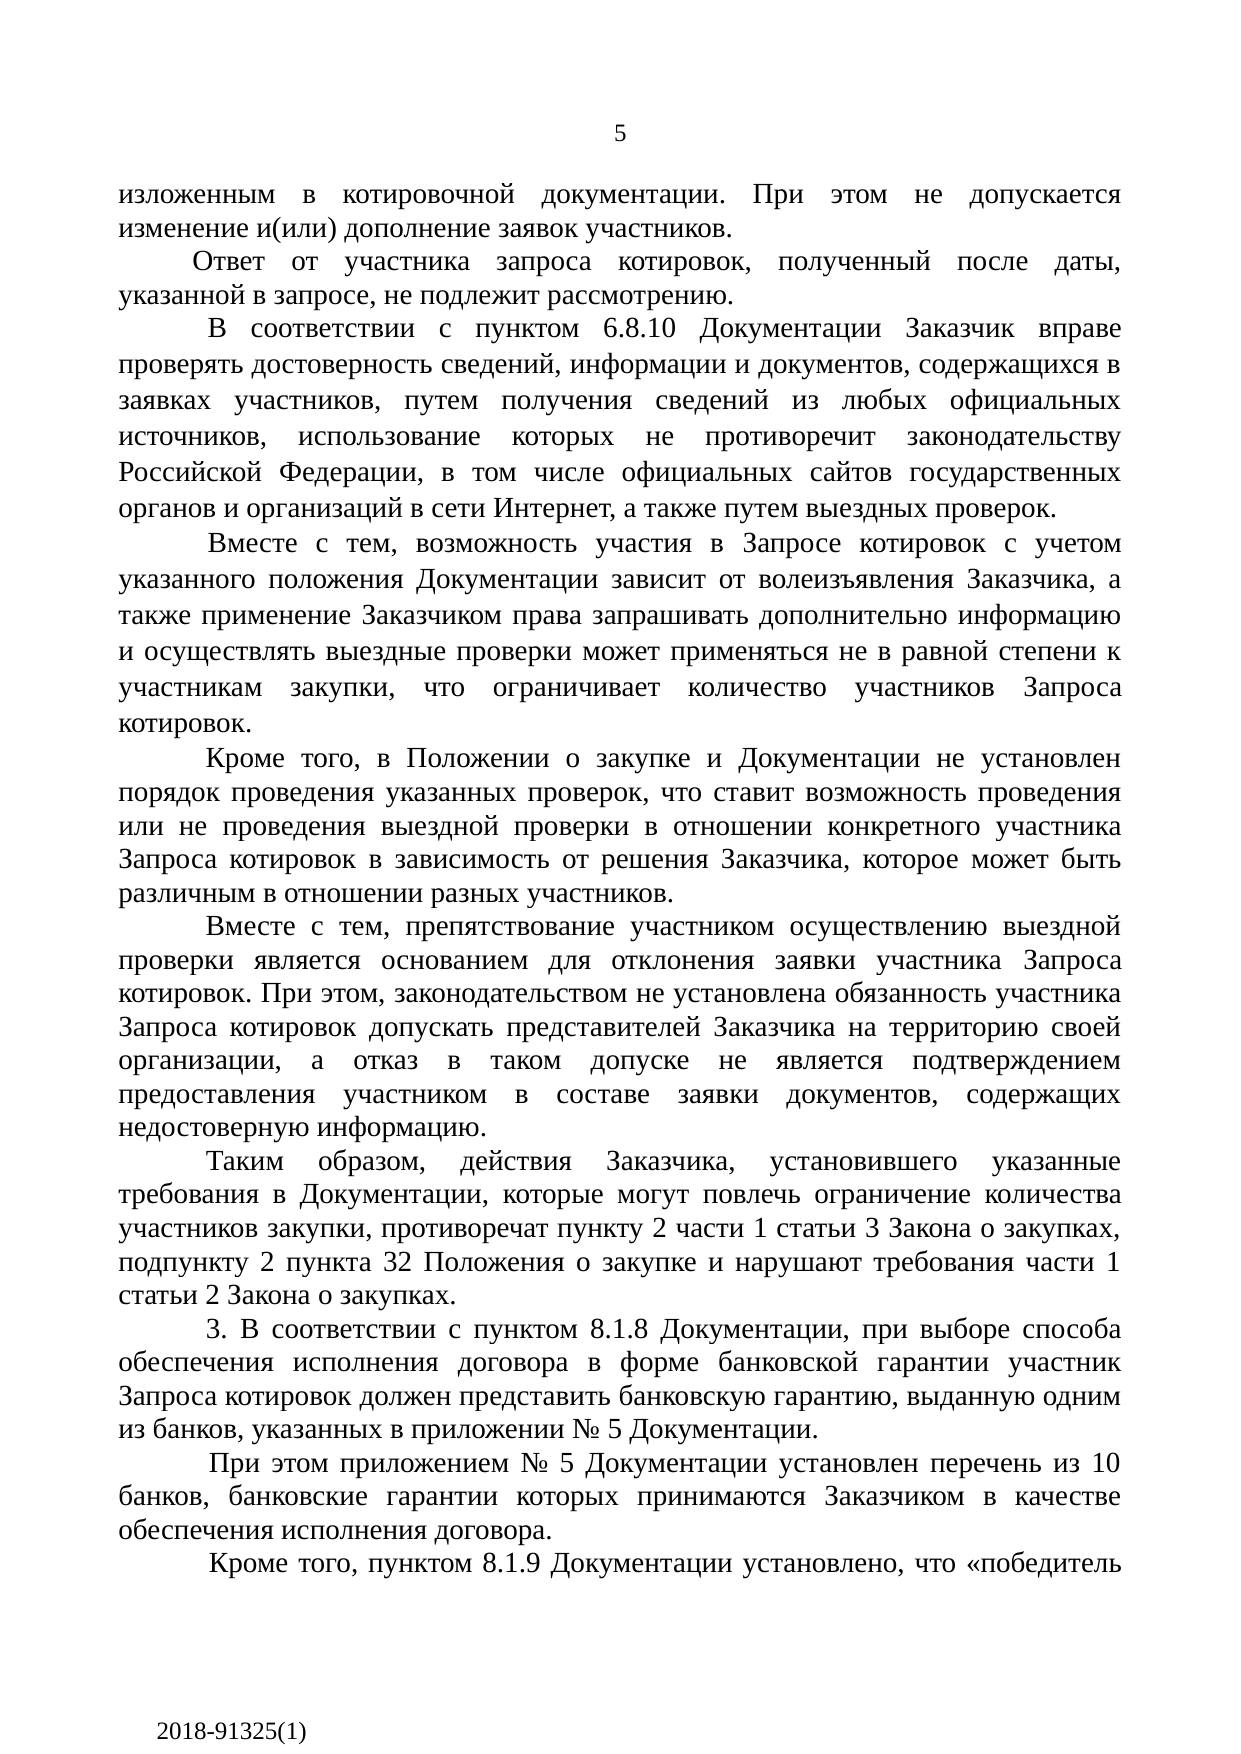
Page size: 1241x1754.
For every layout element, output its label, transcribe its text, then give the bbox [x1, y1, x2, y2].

text 3. В соответствии с пунктом 8.1.8 Документации, при выборе способа обеспечения исполнения договора в форме банковской гарантии участник Запроса котировок должен представить банковскую гарантию, выданную одним из банков, указанных в приложении № 5 Документации. [118, 1311, 1122, 1445]
text изложенным в котировочной документации. При этом не допускается изменение и(или) дополнение заявок участников. [118, 176, 1122, 243]
text При этом приложением № 5 Документации установлен перечень из 10 банков, банковские гарантии которых принимаются Заказчиком в качестве обеспечения исполнения договора. [118, 1445, 1122, 1546]
text Кроме того, пунктом 8.1.9 Документации установлено, что «победитель [118, 1546, 1122, 1579]
text В соответствии с пунктом 6.8.10 Документации Заказчик вправе проверять достоверность сведений, информации и документов, содержащихся в заявках участников, путем получения сведений из любых официальных источников, использование которых не противоречит законодательству Российской Федерации, в том числе официальных сайтов государственных органов и организаций в сети Интернет, а также путем выездных проверок. [118, 311, 1122, 523]
text Вместе с тем, препятствование участником осуществлению выездной проверки является основанием для отклонения заявки участника Запроса котировок. При этом, законодательством не установлена обязанность участника Запроса котировок допускать представителей Заказчика на территорию своей организации, а отказ в таком допуске не является подтверждением предоставления участником в составе заявки документов, содержащих недостоверную информацию. [118, 908, 1122, 1143]
text Вместе с тем, возможность участия в Запросе котировок с учетом указанного положения Документации зависит от волеизъявления Заказчика, а также применение Заказчиком права запрашивать дополнительно информацию и осуществлять выездные проверки может применяться не в равной степени к участникам закупки, что ограничивает количество участников Запроса котировок. [118, 526, 1122, 738]
text Таким образом, действия Заказчика, установившего указанные требования в Документации, которые могут повлечь ограничение количества участников закупки, противоречат пункту 2 части 1 статьи 3 Закона о закупках, подпункту 2 пункта 32 Положения о закупке и нарушают требования части 1 статьи 2 Закона о закупках. [118, 1143, 1122, 1311]
text Кроме того, в Положении о закупке и Документации не установлен порядок проведения указанных проверок, что ставит возможность проведения или не проведения выездной проверки в отношении конкретного участника Запроса котировок в зависимость от решения Заказчика, которое может быть различным в отношении разных участников. [118, 741, 1122, 908]
text Ответ от участника запроса котировок, полученный после даты, указанной в запросе, не подлежит рассмотрению. [118, 243, 1122, 311]
